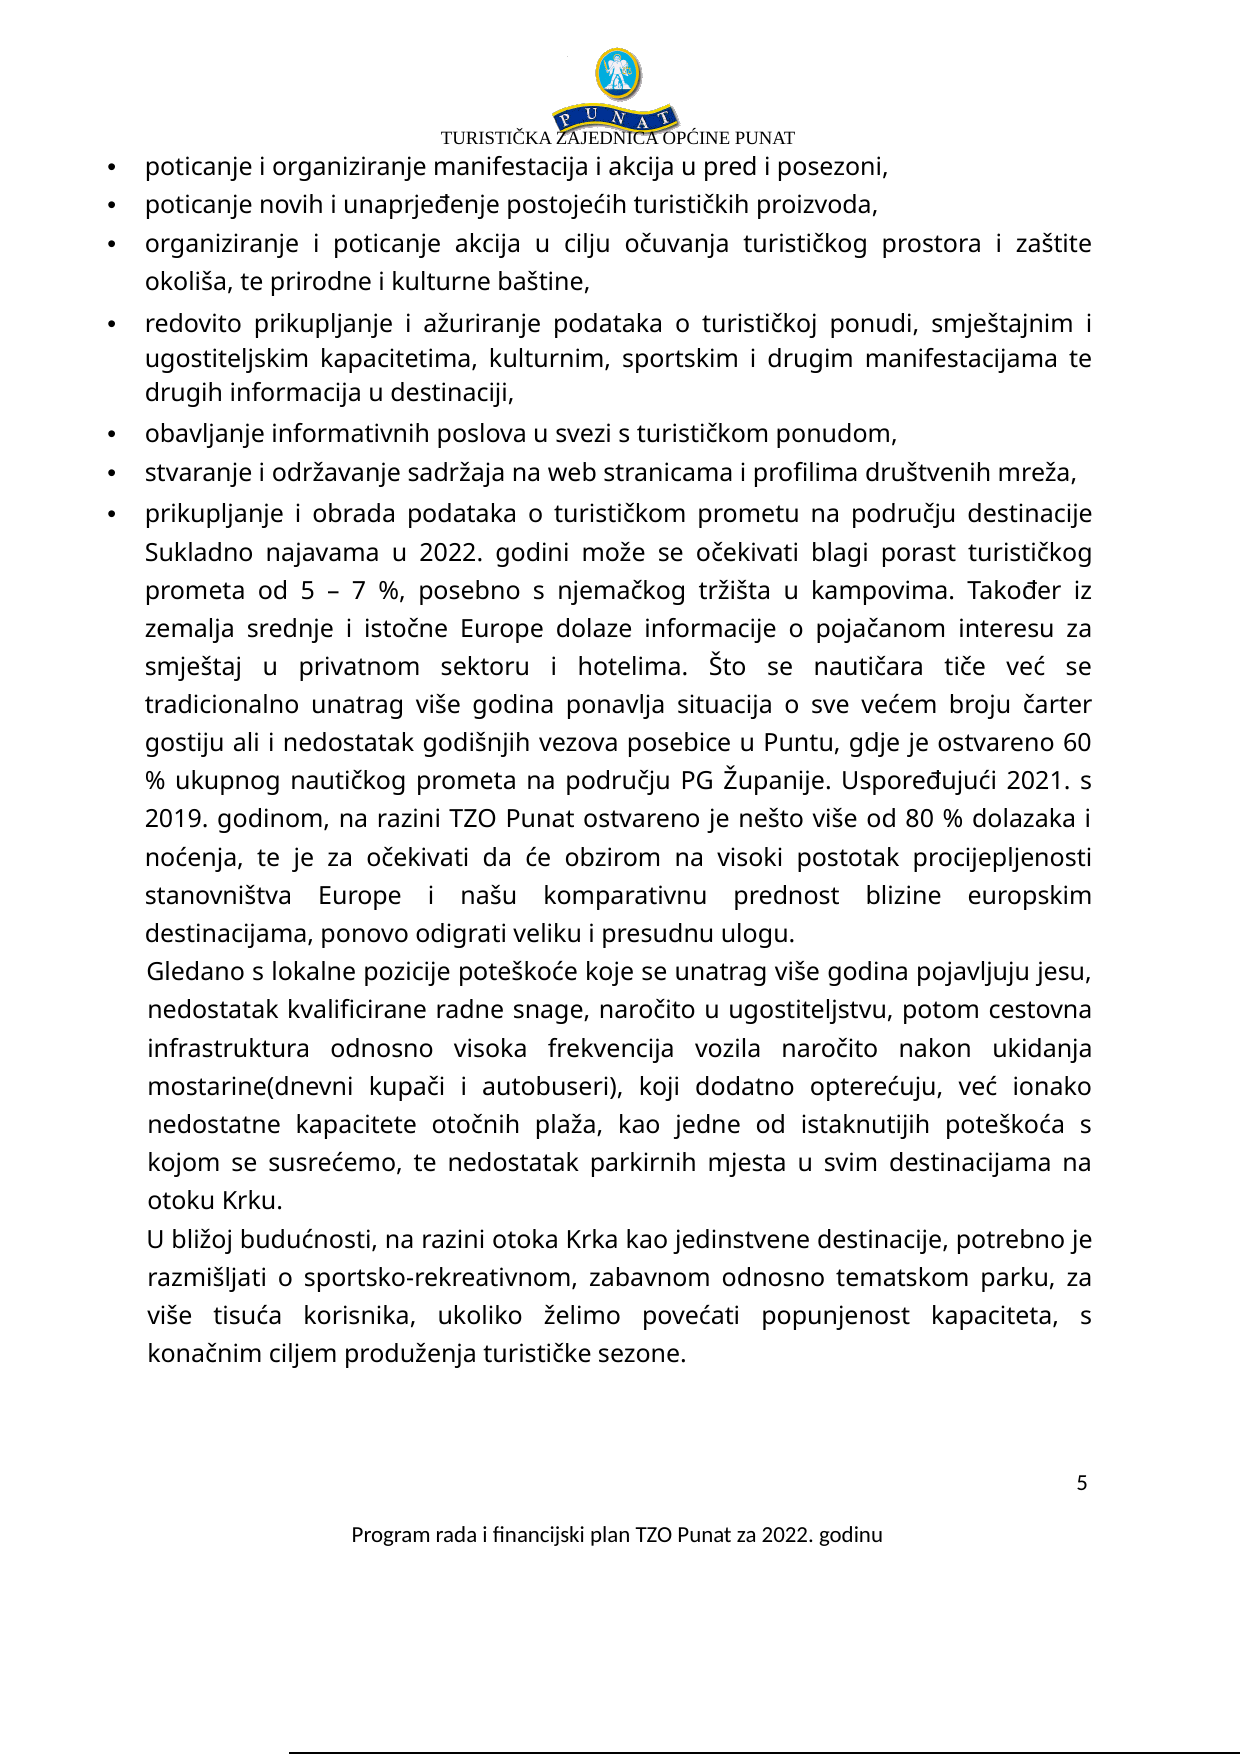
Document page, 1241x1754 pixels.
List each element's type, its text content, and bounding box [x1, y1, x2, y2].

list stvaranje i održavanje sadržaja na web stranicama i profilima društvenih mreža, [107, 454, 1093, 488]
list poticanje i organiziranje manifestacija i akcija u pred i posezoni, [107, 148, 1093, 183]
list poticanje novih i unaprjeđenje postojećih turističkih proizvoda, [107, 187, 1093, 221]
list obavljanje informativnih poslova u svezi s turističkom ponudom, [107, 416, 1093, 449]
list redovito prikupljanje i ažuriranje podataka o turističkoj ponudi, smještajnim i ugostiteljskim kapacitetima, kulturnim, sportskim i drugim manifestacijama te drugih informacija u destinaciji, [107, 306, 1093, 408]
text U bližoj budućnosti, na razini otoka Krka kao jedinstvene destinacije, potrebno je razmišljati o sportsko-rekreativnom, zabavnom odnosno tematskom parku, za više tisuća korisnika, ukoliko želimo povećati popunjenost kapaciteta, s konačnim ciljem produženja turističke sezone. [146, 1221, 1093, 1370]
text Gledano s lokalne pozicije poteškoće koje se unatrag više godina pojavljuju jesu, nedostatak kvalificirane radne snage, naročito u ugostiteljstvu, potom cestovna infrastruktura odnosno visoka frekvencija vozila naročito nakon ukidanja mostarine(dnevni kupači i autobuseri), koji dodatno opterećuju, već ionako nedostatne kapacitete otočnih plaža, kao jedne od istaknutijih poteškoća s kojom se susrećemo, te nedostatak parkirnih mjesta u svim destinacijama na otoku Krku. [146, 954, 1093, 1217]
list prikupljanje i obrada podataka o turističkom prometu na području destinacije Sukladno najavama u 2022. godini može se očekivati blagi porast turističkog prometa od 5 – 7 %, posebno s njemačkog tržišta u kampovima. Također iz zemalja srednje i istočne Europe dolaze informacije o pojačanom interesu za smještaj u privatnom sektoru i hotelima. Što se nautičara tiče već se tradicionalno unatrag više godina ponavlja situacija o sve većem broju čarter gostiju ali i nedostatak godišnjih vezova posebice u Puntu, gdje je ostvareno 60 % ukupnog nautičkog prometa na području PG Županije. Uspoređujući 2021. s 2019. godinom, na razini TZO Punat ostvareno je nešto više od 80 % dolazaka i noćenja, te je za očekivati da će obzirom na visoki postotak procijepljenosti stanovništva Europe i našu komparativnu prednost blizine europskim destinacijama, ponovo odigrati veliku i presudnu ulogu. [107, 496, 1093, 949]
list organiziranje i poticanje akcija u cilju očuvanja turističkog prostora i zaštite okoliša, te prirodne i kulturne baštine, [107, 226, 1093, 298]
